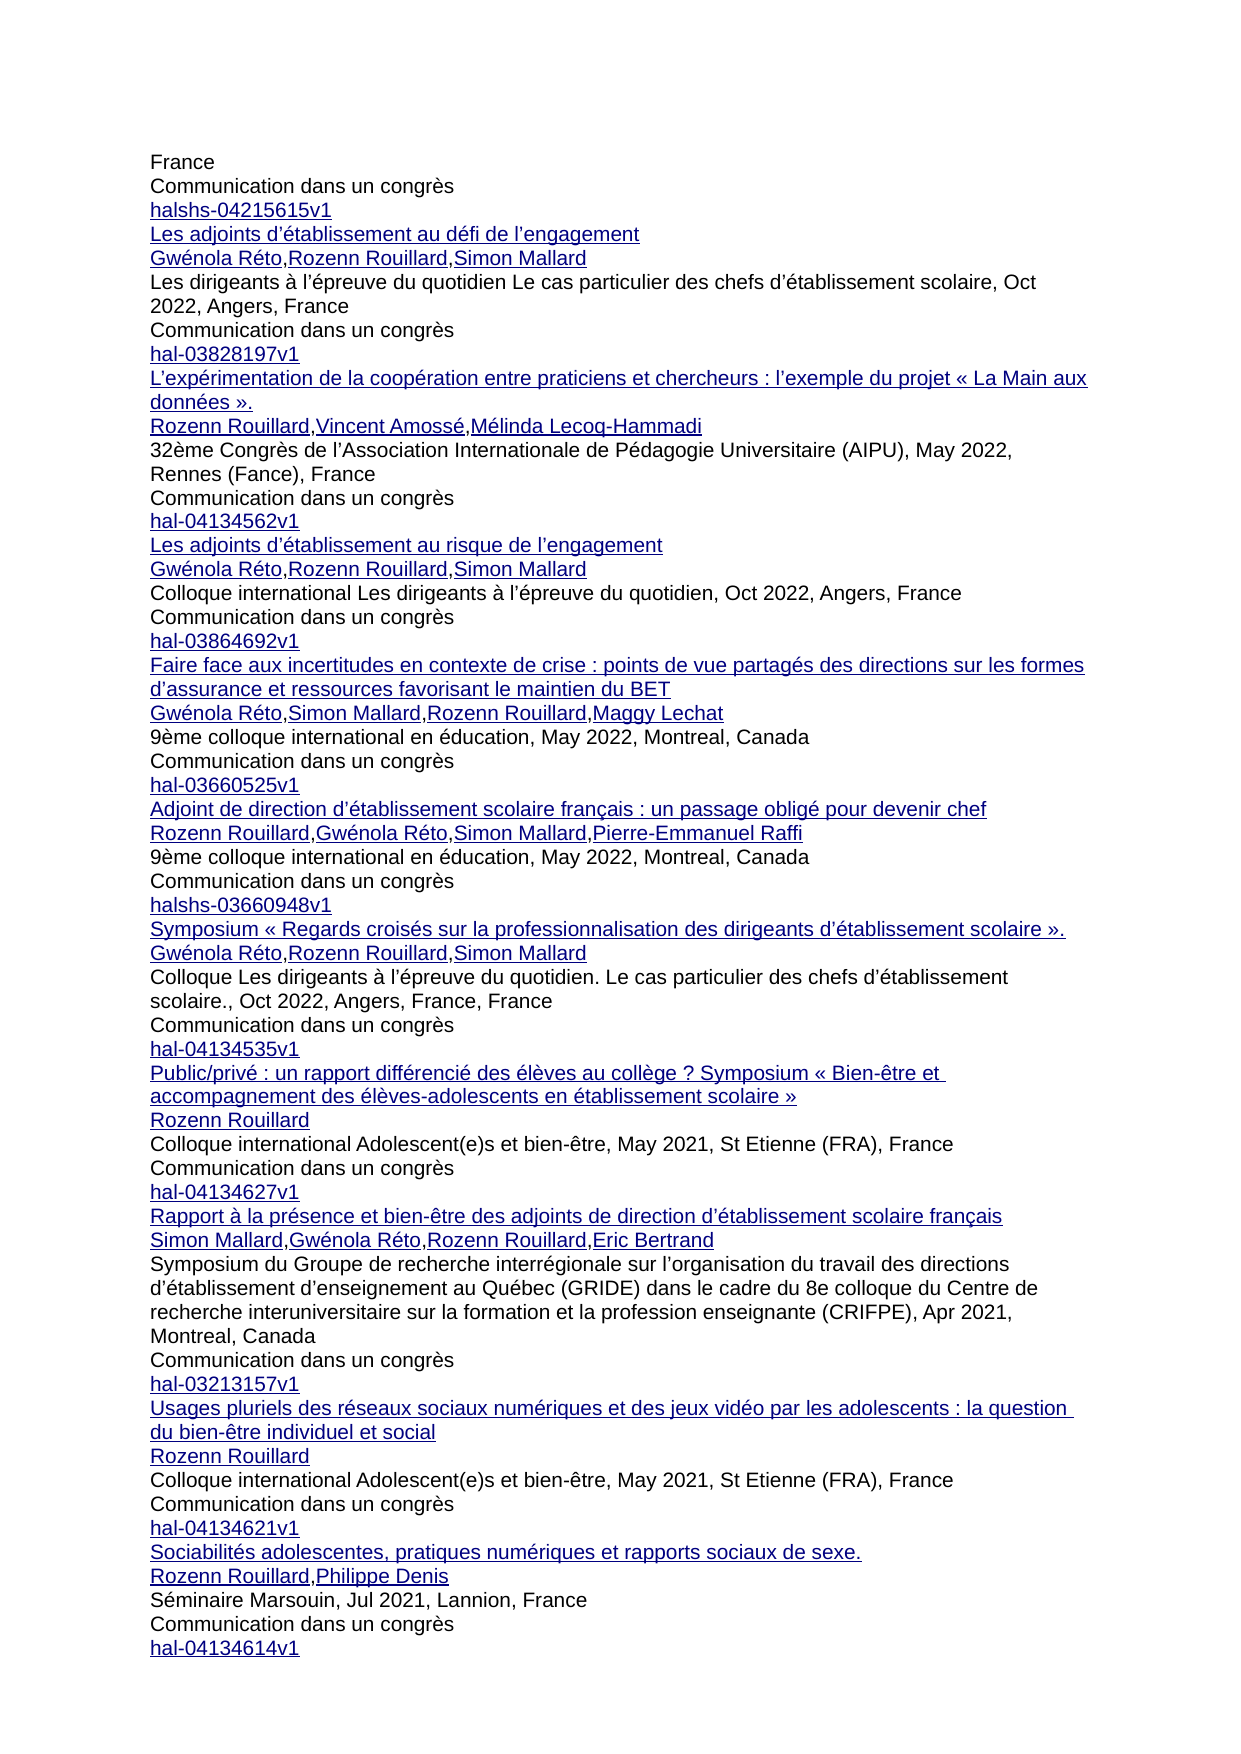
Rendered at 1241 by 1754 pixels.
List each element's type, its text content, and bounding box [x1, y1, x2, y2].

table_cell France Communication dans un congrès halshs-04215615v1 [150, 150, 1090, 222]
table_cell Usages pluriels des réseaux sociaux numériques et des jeux vidéo par les adolescents : la question du bien-être individuel et social Rozenn Rouillard Colloque international Adolescent(e)s et bien-être, May 2021, St Etienne (FRA), France Communication dans un congrès hal-04134621v1 [150, 1396, 1090, 1539]
table_cell Faire face aux incertitudes en contexte de crise : points de vue partagés des directions sur les formes d’assurance et ressources favorisant le maintien du BET Gwénola Réto,Simon Mallard,Rozenn Rouillard,Maggy Lechat 9ème colloque international en éducation, May 2022, Montreal, Canada Communication dans un congrès hal-03660525v1 [150, 653, 1090, 797]
table_cell Symposium « Regards croisés sur la professionnalisation des dirigeants d’établissement scolaire ». Gwénola Réto,Rozenn Rouillard,Simon Mallard Colloque Les dirigeants à l’épreuve du quotidien. Le cas particulier des chefs d’établissement scolaire., Oct 2022, Angers, France, France Communication dans un congrès hal-04134535v1 [150, 917, 1090, 1060]
table_cell L’expérimentation de la coopération entre praticiens et chercheurs : l’exemple du projet « La Main aux données ». Rozenn Rouillard,Vincent Amossé,Mélinda Lecoq-Hammadi 32ème Congrès de l’Association Internationale de Pédagogie Universitaire (AIPU), May 2022, Rennes (Fance), France Communication dans un congrès hal-04134562v1 [150, 366, 1090, 533]
table_cell Public/privé : un rapport différencié des élèves au collège ? Symposium « Bien-être et accompagnement des élèves-adolescents en établissement scolaire » Rozenn Rouillard Colloque international Adolescent(e)s et bien-être, May 2021, St Etienne (FRA), France Communication dans un congrès hal-04134627v1 [150, 1060, 1090, 1204]
table_cell Rapport à la présence et bien-être des adjoints de direction d’établissement scolaire français Simon Mallard,Gwénola Réto,Rozenn Rouillard,Eric Bertrand Symposium du Groupe de recherche interrégionale sur l’organisation du travail des directions d’établissement d’enseignement au Québec (GRIDE) dans le cadre du 8e colloque du Centre de recherche interuniversitaire sur la formation et la profession enseignante (CRIFPE), Apr 2021, Montreal, Canada Communication dans un congrès hal-03213157v1 [150, 1204, 1090, 1396]
table_cell Les adjoints d’établissement au risque de l’engagement Gwénola Réto,Rozenn Rouillard,Simon Mallard Colloque international Les dirigeants à l’épreuve du quotidien, Oct 2022, Angers, France Communication dans un congrès hal-03864692v1 [150, 533, 1090, 653]
table_cell Sociabilités adolescentes, pratiques numériques et rapports sociaux de sexe. Rozenn Rouillard,Philippe Denis Séminaire Marsouin, Jul 2021, Lannion, France Communication dans un congrès hal-04134614v1 [150, 1540, 1090, 1659]
table_cell Adjoint de direction d’établissement scolaire français : un passage obligé pour devenir chef Rozenn Rouillard,Gwénola Réto,Simon Mallard,Pierre-Emmanuel Raffi 9ème colloque international en éducation, May 2022, Montreal, Canada Communication dans un congrès halshs-03660948v1 [150, 797, 1090, 917]
table_cell Les adjoints d’établissement au défi de l’engagement Gwénola Réto,Rozenn Rouillard,Simon Mallard Les dirigeants à l’épreuve du quotidien Le cas particulier des chefs d’établissement scolaire, Oct 2022, Angers, France Communication dans un congrès hal-03828197v1 [150, 222, 1090, 366]
